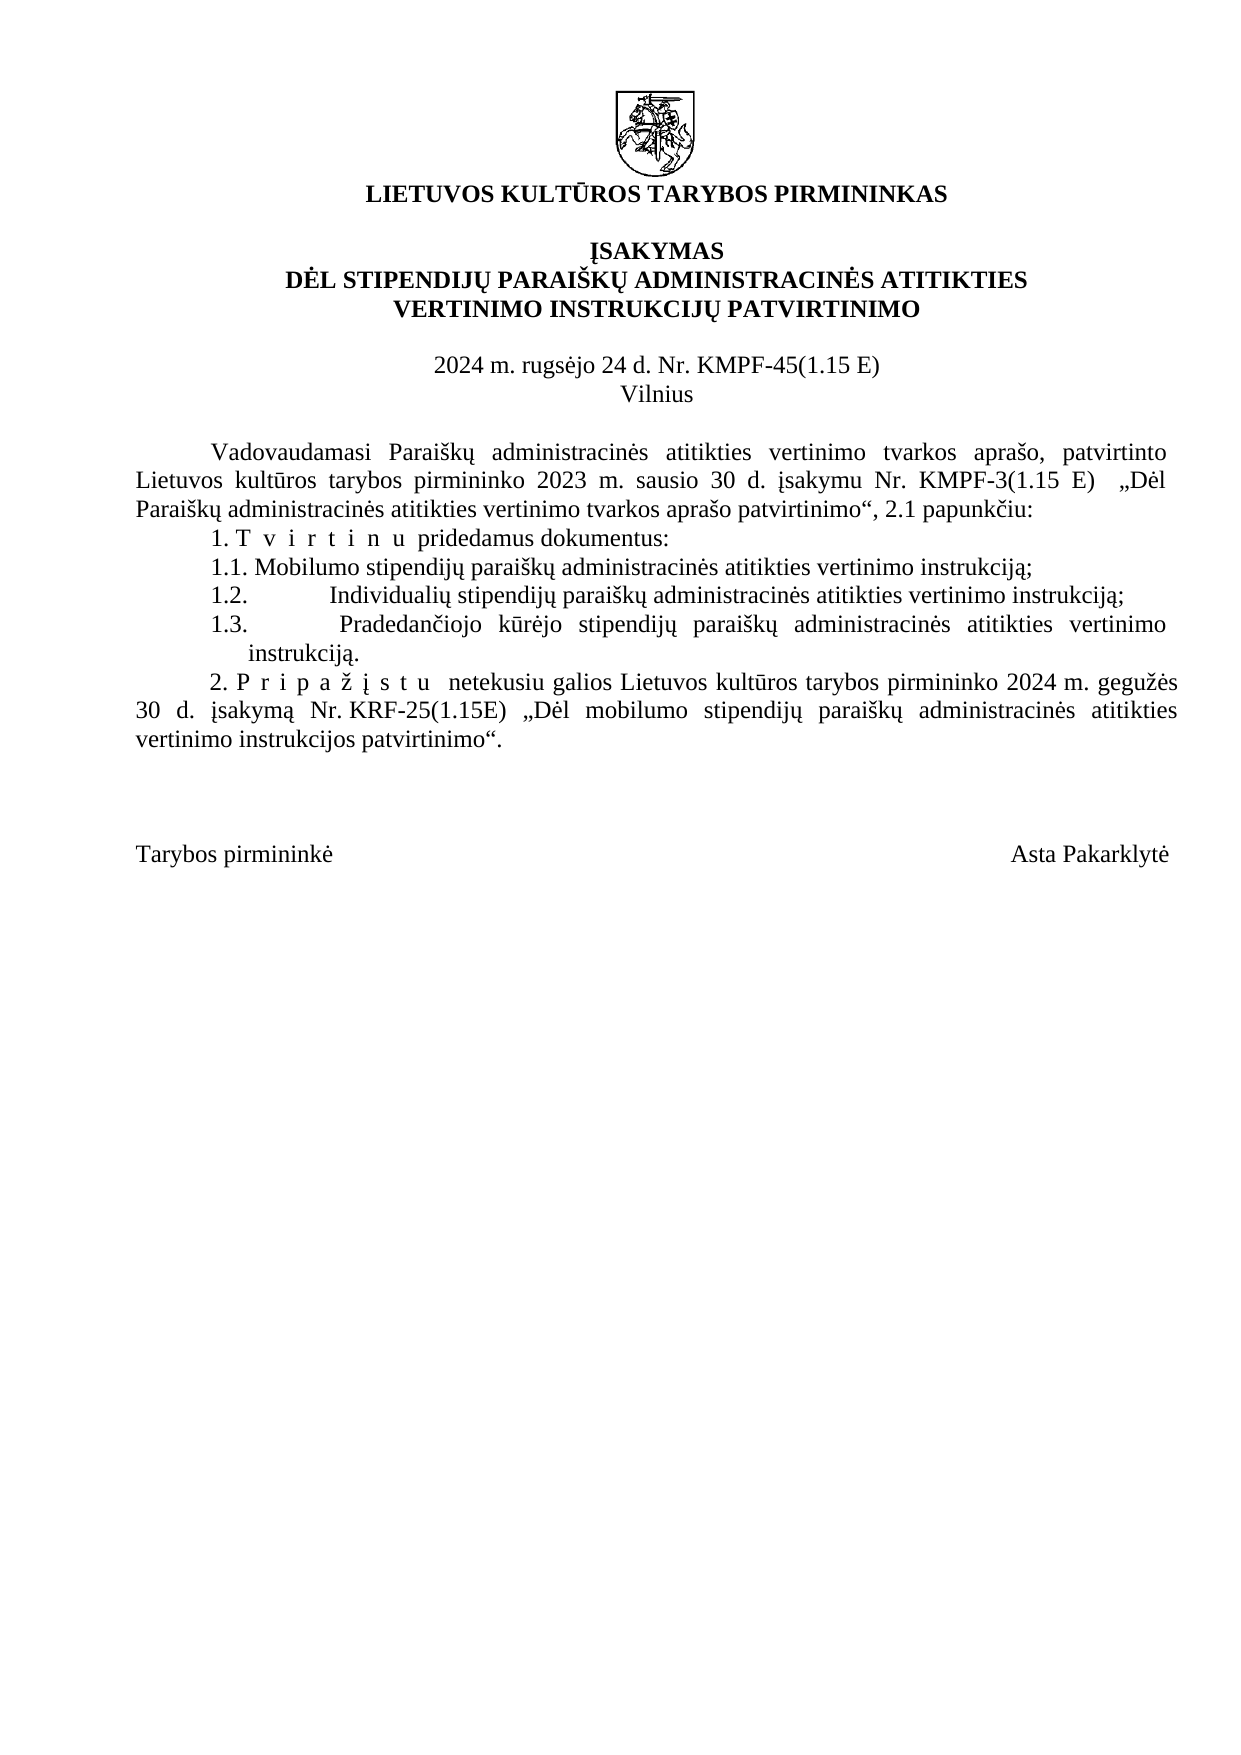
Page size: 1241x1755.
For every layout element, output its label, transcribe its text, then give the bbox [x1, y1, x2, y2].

text Tarybos pirmininkė Asta Pakarklytė [135, 839, 1178, 868]
text LIETUVOS KULTŪROS TARYBOS PIRMININKAS [135, 179, 1178, 208]
text 1.2. Individualių stipendijų paraiškų administracinės atitikties vertinimo instrukciją; [210, 580, 1167, 609]
text Vadovaudamasi Paraiškų administracinės atitikties vertinimo tvarkos aprašo, patvirtinto Lietuvos kultūros tarybos pirmininko 2023 m. sausio 30 d. įsakymu Nr. KMPF-3(1.15 E) „Dėl Paraiškų administracinės atitikties vertinimo tvarkos aprašo patvirtinimo“, 2.1 papunkčiu: [135, 437, 1167, 523]
text 1.3. Pradedančiojo kūrėjo stipendijų paraiškų administracinės atitikties vertinimo instrukciją. [210, 609, 1167, 667]
text 1.1. Mobilumo stipendijų paraiškų administracinės atitikties vertinimo instrukciją; [135, 552, 1167, 580]
text 1. Tvirtinu pridedamus dokumentus: [135, 523, 1167, 552]
subtitle VERTINIMO INSTRUKCIJŲ PATVIRTINIMO [135, 294, 1178, 323]
subtitle ĮSAKYMAS [135, 236, 1178, 265]
text Vilnius [135, 379, 1178, 408]
text 2024 m. rugsėjo 24 d. Nr. KMPF-45(1.15 E) [135, 350, 1178, 379]
subtitle DĖL STIPENDIJŲ PARAIŠKŲ ADMINISTRACINĖS ATITIKTIES [135, 265, 1178, 294]
text 2. Pripažįstu netekusiu galios Lietuvos kultūros tarybos pirmininko 2024 m. gegužės 30 d. įsakymą Nr. KRF-25(1.15E) „Dėl mobilumo stipendijų paraiškų administracinės atitikties vertinimo instrukcijos patvirtinimo“. [135, 667, 1178, 753]
